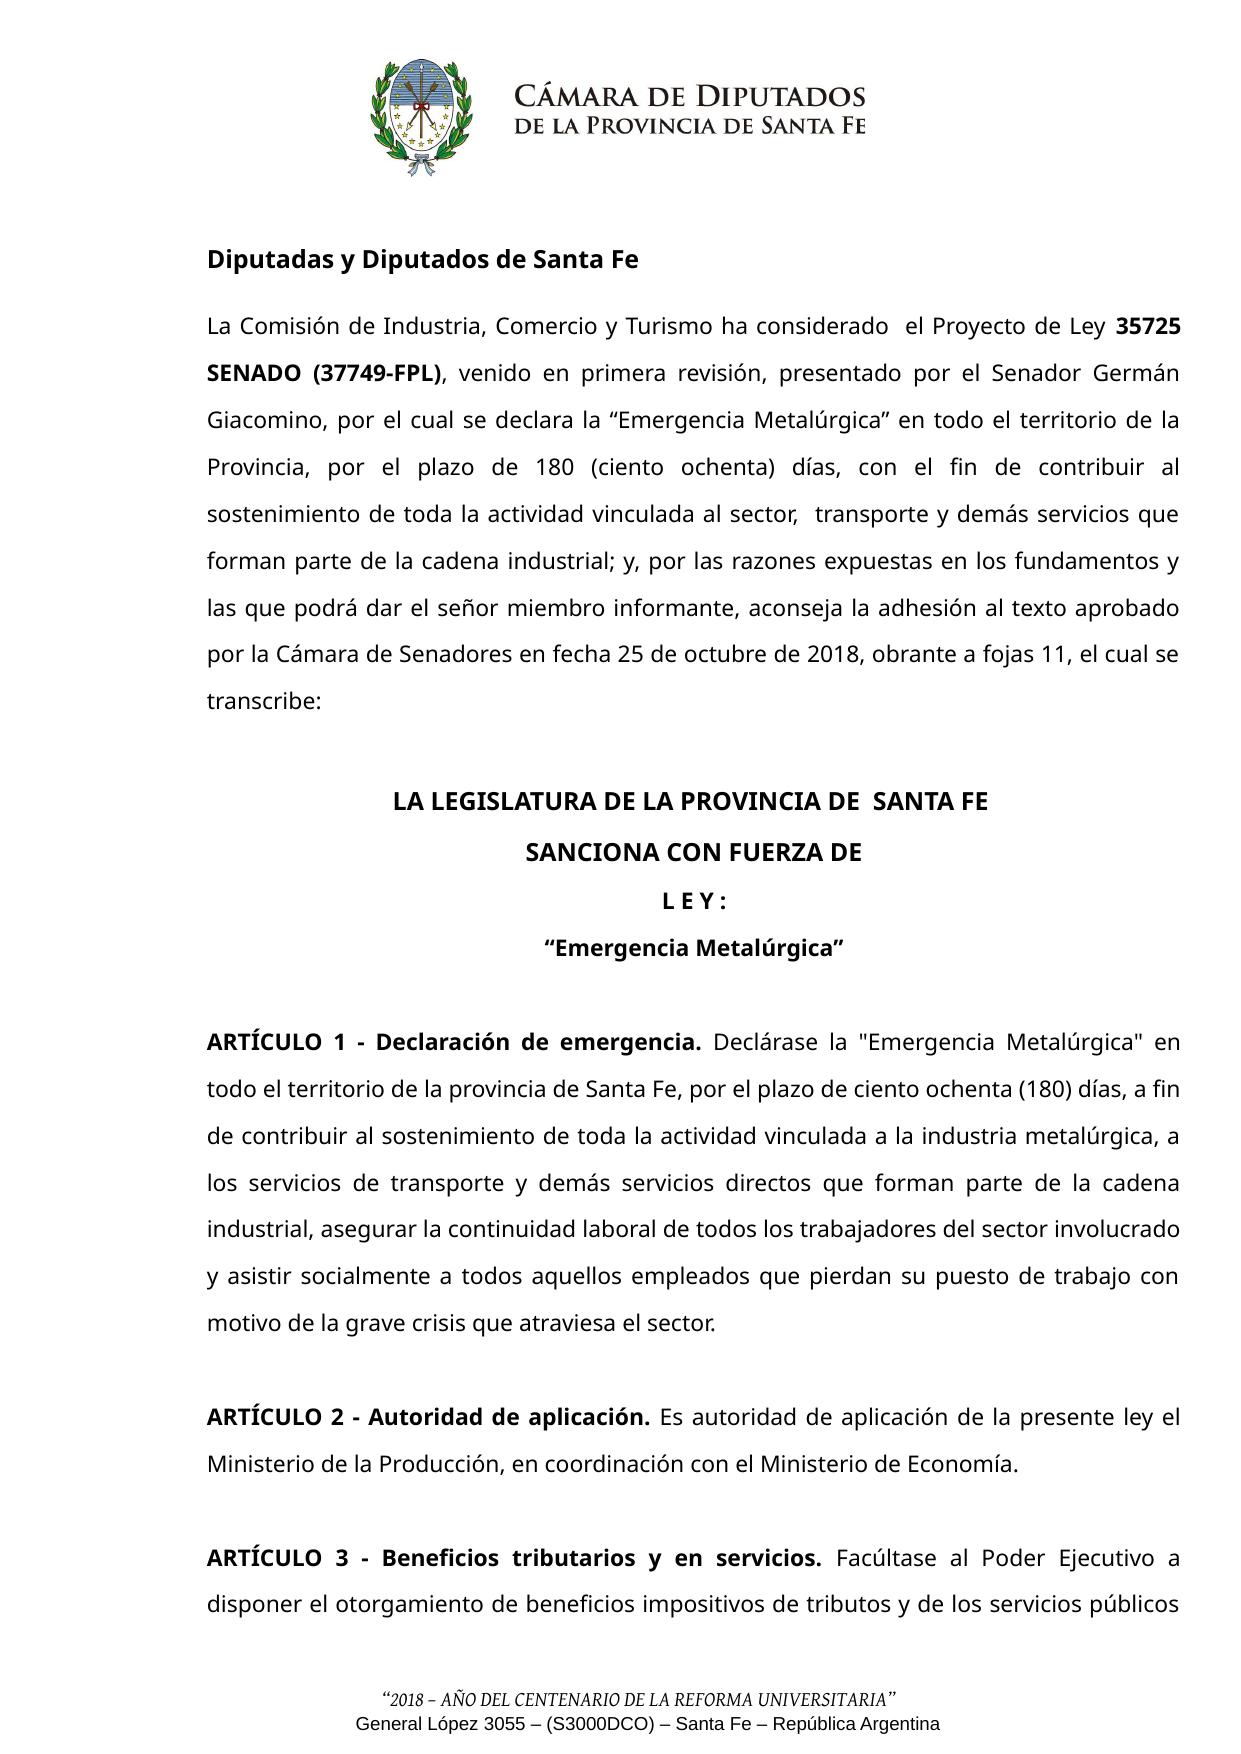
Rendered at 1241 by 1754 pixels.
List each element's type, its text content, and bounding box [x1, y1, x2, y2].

text Diputadas y Diputados de Santa Fe [207, 242, 1181, 276]
text ARTÍCULO 1 - Declaración de emergencia. Declárase la "Emergencia Metalúrgica" en todo el territorio de la provincia de Santa Fe, por el plazo de ciento ochenta (180) días, a fin de contribuir al sostenimiento de toda la actividad vinculada a la industria metalúrgica, a los servicios de transporte y demás servicios directos que forman parte de la cadena industrial, asegurar la continuidad laboral de todos los trabajadores del sector involucrado y asistir socialmente a todos aquellos empleados que pierdan su puesto de trabajo con motivo de la grave crisis que atraviesa el sector. [207, 1026, 1181, 1338]
text ARTÍCULO 2 - Autoridad de aplicación. Es autoridad de aplicación de la presente ley el Ministerio de la Producción, en coordinación con el Ministerio de Economía. [207, 1401, 1181, 1479]
picture [370, 59, 866, 181]
text SANCIONA CON FUERZA DE [207, 834, 1181, 868]
text “Emergencia Metalúrgica” [207, 932, 1181, 963]
text ARTÍCULO 3 - Beneficios tributarios y en servicios. Facúltase al Poder Ejecutivo a disponer el otorgamiento de beneficios impositivos de tributos y de los servicios públicos [207, 1542, 1181, 1620]
text La Comisión de Industria, Comercio y Turismo ha considerado el Proyecto de Ley 35725 SENADO (37749-FPL), venido en primera revisión, presentado por el Senador Germán Giacomino, por el cual se declara la “Emergencia Metalúrgica” en todo el territorio de la Provincia, por el plazo de 180 (ciento ochenta) días, con el fin de contribuir al sostenimiento de toda la actividad vinculada al sector, transporte y demás servicios que forman parte de la cadena industrial; y, por las razones expuestas en los fundamentos y las que podrá dar el señor miembro informante, aconseja la adhesión al texto aprobado por la Cámara de Senadores en fecha 25 de octubre de 2018, obrante a fojas 11, el cual se transcribe: [207, 310, 1181, 717]
text L E Y : [207, 885, 1181, 917]
text LA LEGISLATURA DE LA PROVINCIA DE SANTA FE [207, 783, 1181, 817]
